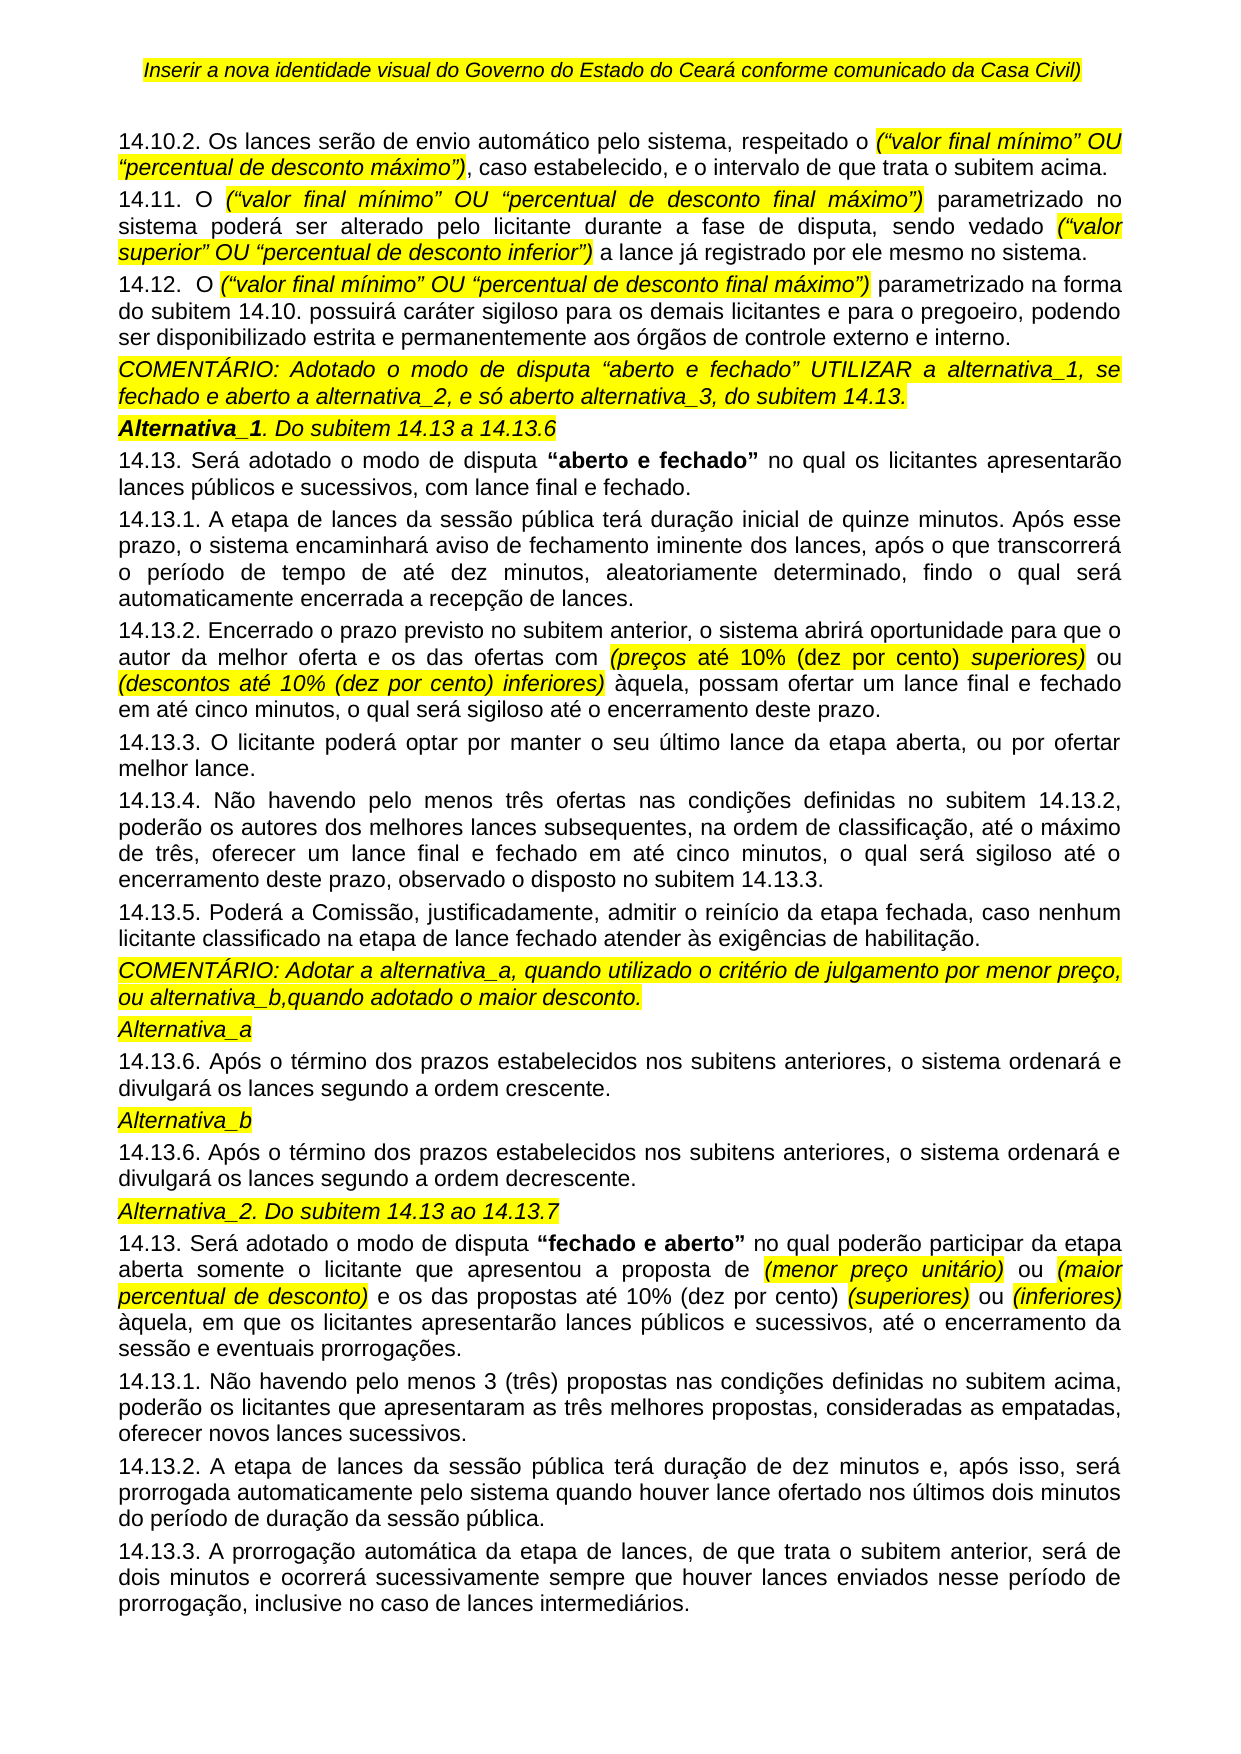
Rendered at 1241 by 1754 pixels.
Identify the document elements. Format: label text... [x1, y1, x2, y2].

text 14.13.3. O licitante poderá optar por manter o seu último lance da etapa aberta, ou por ofertar melhor lance. [118, 728, 1122, 781]
text 14.13.1. A etapa de lances da sessão pública terá duração inicial de quinze minutos. Após esse prazo, o sistema encaminhará aviso de fechamento iminente dos lances, após o que transcorrerá o período de tempo de até dez minutos, aleatoriamente determinado, findo o qual será automaticamente encerrada a recepção de lances. [118, 506, 1122, 611]
text 14.13. Será adotado o modo de disputa “aberto e fechado” no qual os licitantes apresentarão lances públicos e sucessivos, com lance final e fechado. [118, 447, 1122, 500]
text Alternativa_a [118, 1016, 1122, 1042]
text Alternativa_2. Do subitem 14.13 ao 14.13.7 [118, 1198, 1122, 1224]
text 14.13.2. Encerrado o prazo previsto no subitem anterior, o sistema abrirá oportunidade para que o autor da melhor oferta e os das ofertas com (preços até 10% (dez por cento) superiores) ou (descontos até 10% (dez por cento) inferiores) àquela, possam ofertar um lance final e fechado em até cinco minutos, o qual será sigiloso até o encerramento deste prazo. [118, 617, 1122, 723]
text 14.10.2. Os lances serão de envio automático pelo sistema, respeitado o (“valor final mínimo” OU “percentual de desconto máximo”), caso estabelecido, e o intervalo de que trata o subitem acima. [118, 128, 1122, 180]
text 14.13.5. Poderá a Comissão, justificadamente, admitir o reinício da etapa fechada, caso nenhum licitante classificado na etapa de lance fechado atender às exigências de habilitação. [118, 898, 1122, 951]
text 14.11. O (“valor final mínimo” OU “percentual de desconto final máximo”) parametrizado no sistema poderá ser alterado pelo licitante durante a fase de disputa, sendo vedado (“valor superior” OU “percentual de desconto inferior”) a lance já registrado por ele mesmo no sistema. [118, 186, 1122, 265]
text 14.13.4. Não havendo pelo menos três ofertas nas condições definidas no subitem 14.13.2, poderão os autores dos melhores lances subsequentes, na ordem de classificação, até o máximo de três, oferecer um lance final e fechado em até cinco minutos, o qual será sigiloso até o encerramento deste prazo, observado o disposto no subitem 14.13.3. [118, 787, 1122, 893]
text 14.12. O (“valor final mínimo” OU “percentual de desconto final máximo”) parametrizado na forma do subitem 14.10. possuirá caráter sigiloso para os demais licitantes e para o pregoeiro, podendo ser disponibilizado estrita e permanentemente aos órgãos de controle externo e interno. [118, 271, 1122, 350]
text 14.13.1. Não havendo pelo menos 3 (três) propostas nas condições definidas no subitem acima, poderão os licitantes que apresentaram as três melhores propostas, consideradas as empatadas, oferecer novos lances sucessivos. [118, 1368, 1122, 1447]
text 14.13. Será adotado o modo de disputa “fechado e aberto” no qual poderão participar da etapa aberta somente o licitante que apresentou a proposta de (menor preço unitário) ou (maior percentual de desconto) e os das propostas até 10% (dez por cento) (superiores) ou (inferiores) àquela, em que os licitantes apresentarão lances públicos e sucessivos, até o encerramento da sessão e eventuais prorrogações. [118, 1230, 1122, 1362]
text COMENTÁRIO: Adotado o modo de disputa “aberto e fechado” UTILIZAR a alternativa_1, se fechado e aberto a alternativa_2, e só aberto alternativa_3, do subitem 14.13. [118, 356, 1122, 409]
text 14.13.2. A etapa de lances da sessão pública terá duração de dez minutos e, após isso, será prorrogada automaticamente pelo sistema quando houver lance ofertado nos últimos dois minutos do período de duração da sessão pública. [118, 1453, 1122, 1532]
text 14.13.6. Após o término dos prazos estabelecidos nos subitens anteriores, o sistema ordenará e divulgará os lances segundo a ordem decrescente. [118, 1139, 1122, 1192]
text Alternativa_1. Do subitem 14.13 a 14.13.6 [118, 415, 1122, 441]
text 14.13.6. Após o término dos prazos estabelecidos nos subitens anteriores, o sistema ordenará e divulgará os lances segundo a ordem crescente. [118, 1048, 1122, 1101]
text Alternativa_b [118, 1107, 1122, 1133]
text COMENTÁRIO: Adotar a alternativa_a, quando utilizado o critério de julgamento por menor preço, ou alternativa_b,quando adotado o maior desconto. [118, 957, 1122, 1010]
text 14.13.3. A prorrogação automática da etapa de lances, de que trata o subitem anterior, será de dois minutos e ocorrerá sucessivamente sempre que houver lances enviados nesse período de prorrogação, inclusive no caso de lances intermediários. [118, 1538, 1122, 1617]
